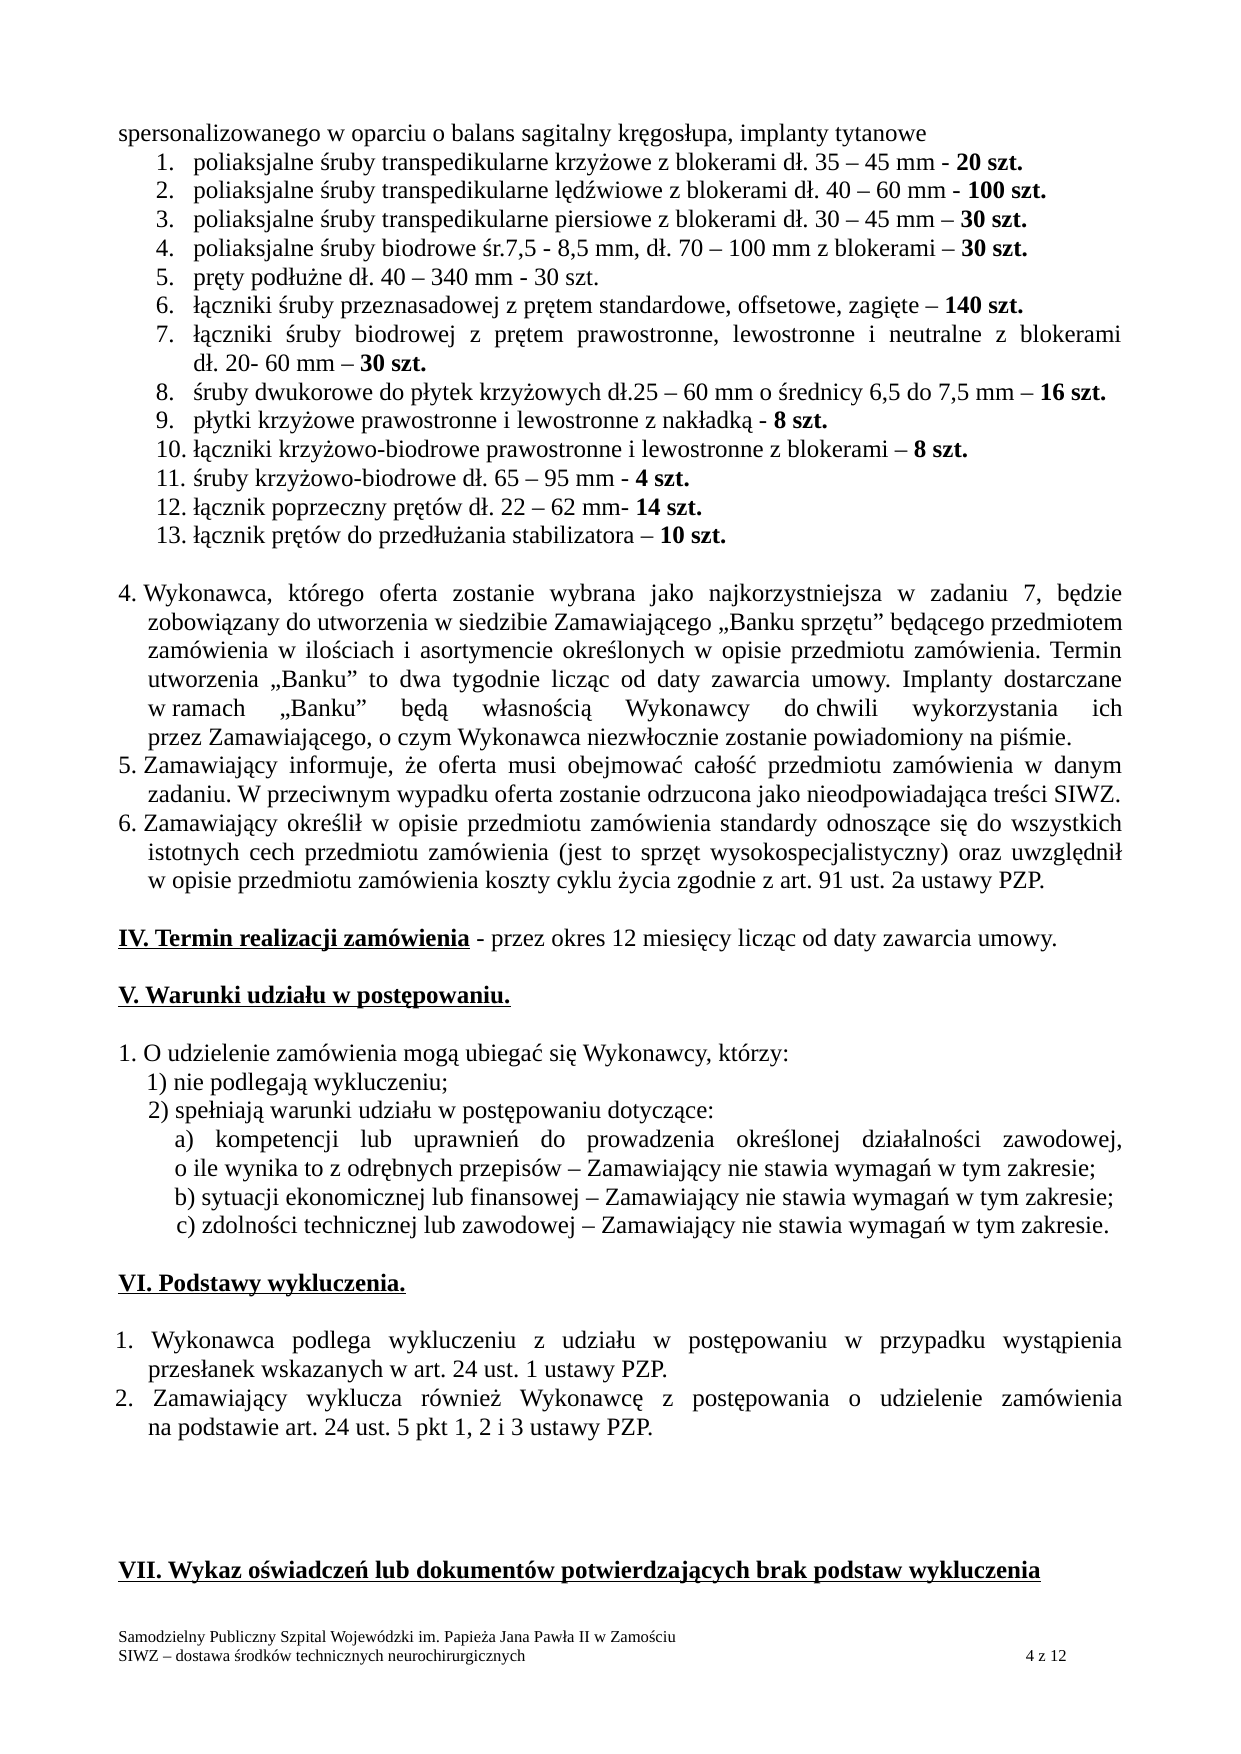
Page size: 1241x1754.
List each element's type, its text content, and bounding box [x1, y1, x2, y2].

text 1) nie podlegają wykluczeniu; [146, 1067, 1123, 1096]
list Wykonawca, którego oferta zostanie wybrana jako najkorzystniejsza w zadaniu 7, będzie zobowiązany do utworzenia w siedzibie Zamawiającego „Banku sprzętu” będącego przedmiotem zamówienia w ilościach i asortymencie określonych w opisie przedmiotu zamówienia. Termin utworzenia „Banku” to dwa tygodnie licząc od daty zawarcia umowy. Implanty dostarczane w ramach „Banku” będą własnością Wykonawcy do chwili wykorzystania ich przez Zamawiającego, o czym Wykonawca niezwłocznie zostanie powiadomiony na piśmie. [118, 578, 1123, 751]
text VI. Podstawy wykluczenia. [118, 1268, 1123, 1297]
list łączniki śruby przeznasadowej z prętem standardowe, offsetowe, zagięte – 140 szt. [156, 291, 1123, 319]
list poliaksjalne śruby biodrowe śr.7,5 - 8,5 mm, dł. 70 – 100 mm z blokerami – 30 szt. [156, 233, 1123, 262]
list łącznik prętów do przedłużania stabilizatora – 10 szt. [156, 521, 1123, 549]
list poliaksjalne śruby transpedikularne piersiowe z blokerami dł. 30 – 45 mm – 30 szt. [156, 204, 1123, 233]
text c) zdolności technicznej lub zawodowej – Zamawiający nie stawia wymagań w tym zakresie. [176, 1211, 1123, 1239]
list śruby dwukorowe do płytek krzyżowych dł.25 – 60 mm o średnicy 6,5 do 7,5 mm – 16 szt. [156, 377, 1123, 406]
text 2) spełniają warunki udziału w postępowaniu dotyczące: [148, 1096, 1123, 1124]
list śruby krzyżowo-biodrowe dł. 65 – 95 mm - 4 szt. [156, 463, 1123, 492]
list pręty podłużne dł. 40 – 340 mm - 30 szt. [156, 262, 1123, 291]
list Zamawiający informuje, że oferta musi obejmować całość przedmiotu zamówienia w danym zadaniu. W przeciwnym wypadku oferta zostanie odrzucona jako nieodpowiadająca treści SIWZ. [118, 751, 1123, 808]
text b) sytuacji ekonomicznej lub finansowej – Zamawiający nie stawia wymagań w tym zakresie; [174, 1182, 1123, 1211]
text IV. Termin realizacji zamówienia - przez okres 12 miesięcy licząc od daty zawarcia umowy. [118, 923, 1123, 952]
list poliaksjalne śruby transpedikularne krzyżowe z blokerami dł. 35 – 45 mm - 20 szt. [156, 147, 1123, 176]
text a) kompetencji lub uprawnień do prowadzenia określonej działalności zawodowej, o ile wynika to z odrębnych przepisów – Zamawiający nie stawia wymagań w tym zakresie; [174, 1124, 1123, 1182]
text 1. O udzielenie zamówienia mogą ubiegać się Wykonawcy, którzy: [118, 1038, 1123, 1067]
text 1. Wykonawca podlega wykluczeniu z udziału w postępowaniu w przypadku wystąpienia przesłanek wskazanych w art. 24 ust. 1 ustawy PZP. [115, 1326, 1123, 1383]
list łączniki śruby biodrowej z prętem prawostronne, lewostronne i neutralne z blokerami dł. 20- 60 mm – 30 szt. [156, 319, 1123, 377]
text VII. Wykaz oświadczeń lub dokumentów potwierdzających brak podstaw wykluczenia [118, 1556, 1123, 1584]
text 2. Zamawiający wyklucza również Wykonawcę z postępowania o udzielenie zamówienia na podstawie art. 24 ust. 5 pkt 1, 2 i 3 ustawy PZP. [115, 1383, 1123, 1441]
list Zamawiający określił w opisie przedmiotu zamówienia standardy odnoszące się do wszystkich istotnych cech przedmiotu zamówienia (jest to sprzęt wysokospecjalistyczny) oraz uwzględnił w opisie przedmiotu zamówienia koszty cyklu życia zgodnie z art. 91 ust. 2a ustawy PZP. [118, 808, 1123, 894]
list płytki krzyżowe prawostronne i lewostronne z nakładką - 8 szt. [156, 406, 1123, 434]
list poliaksjalne śruby transpedikularne lędźwiowe z blokerami dł. 40 – 60 mm - 100 szt. [156, 176, 1123, 204]
text spersonalizowanego w oparciu o balans sagitalny kręgosłupa, implanty tytanowe [118, 118, 1123, 147]
list łącznik poprzeczny prętów dł. 22 – 62 mm- 14 szt. [156, 492, 1123, 521]
text V. Warunki udziału w postępowaniu. [118, 981, 1123, 1009]
list łączniki krzyżowo-biodrowe prawostronne i lewostronne z blokerami – 8 szt. [156, 434, 1123, 463]
